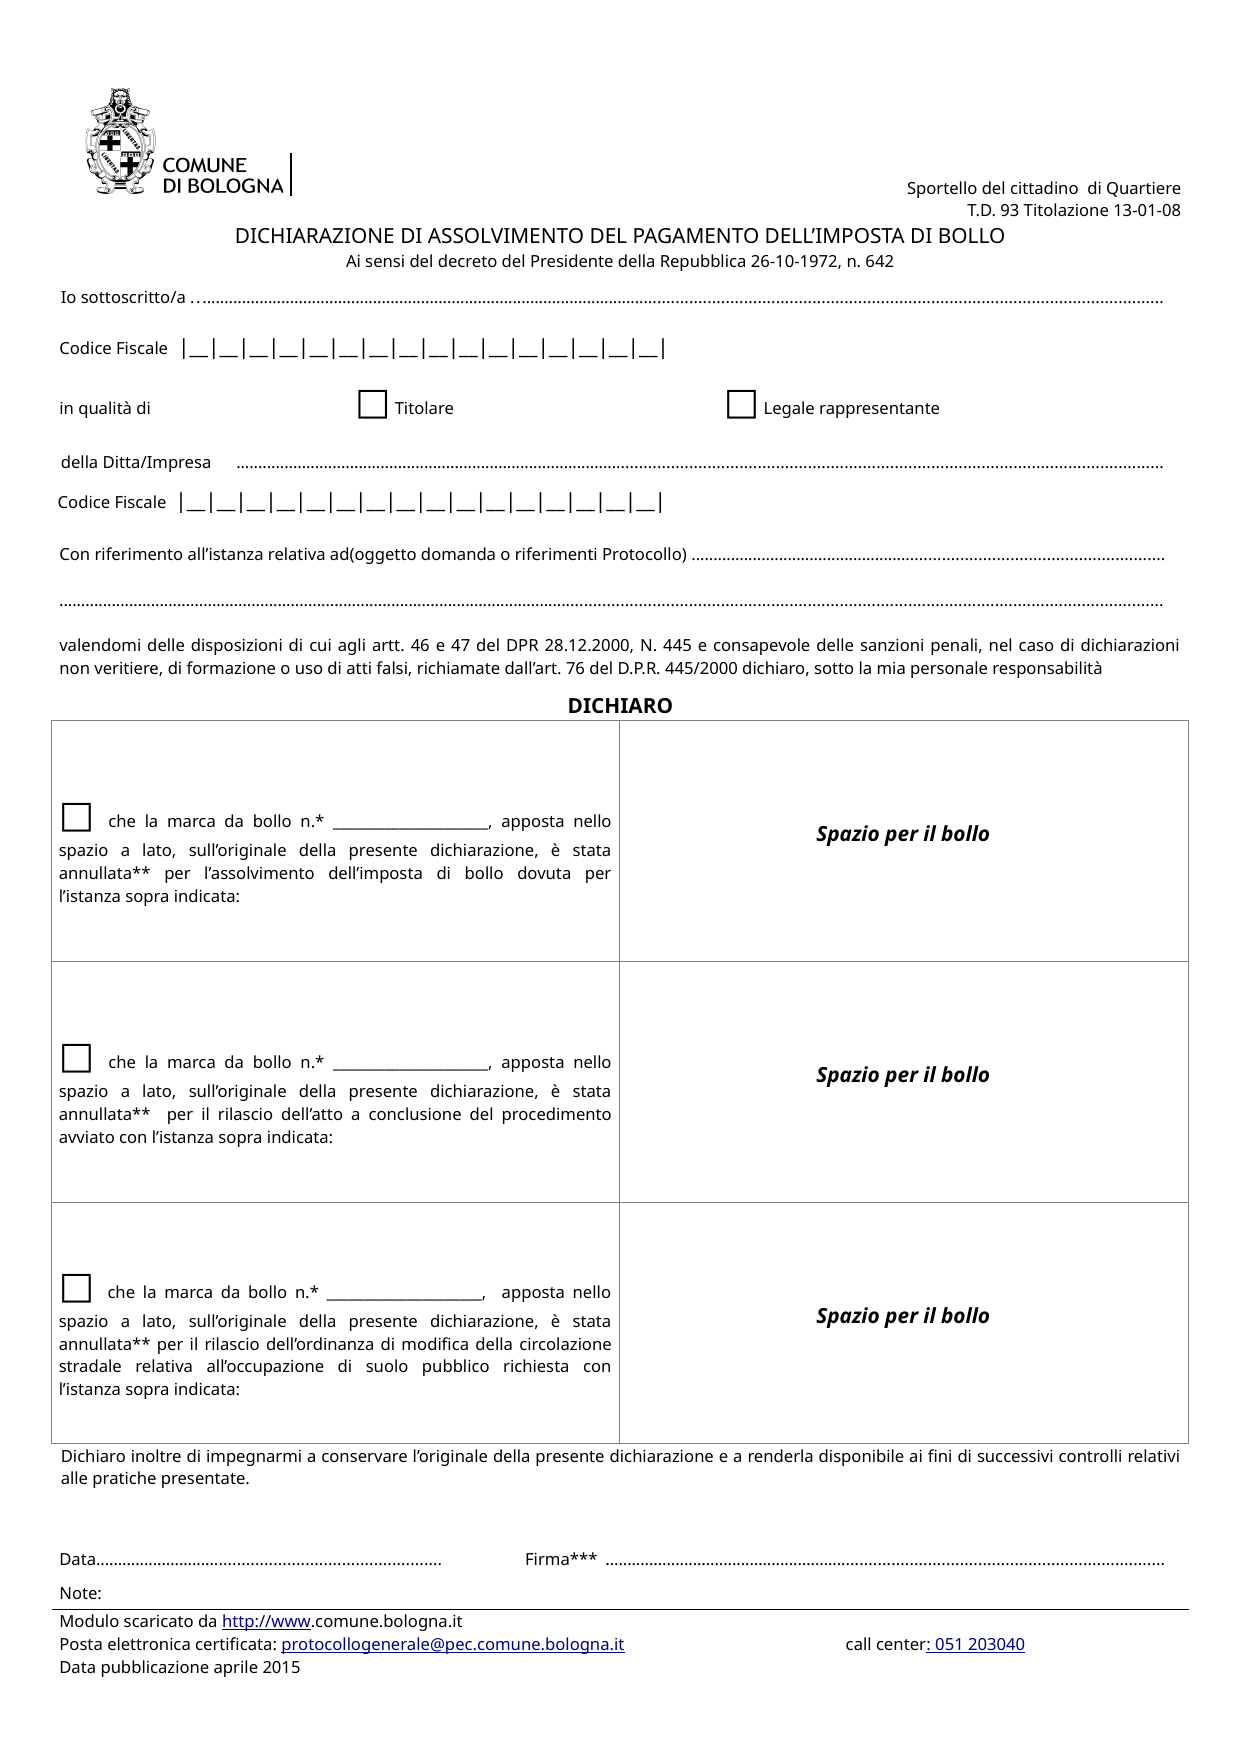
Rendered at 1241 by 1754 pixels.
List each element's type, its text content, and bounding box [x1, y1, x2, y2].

text Dichiaro inoltre di impegnarmi a conservare l’originale della presente dichiarazione e a renderla disponibile ai fini di successivi controlli relativi alle pratiche presentate. [61, 1444, 1181, 1490]
table_cell □ che la marca da bollo n.* _____________________, apposta nello spazio a lato, sull’originale della presente dichiarazione, è stata annullata** per il rilascio dell’atto a conclusione del procedimento avviato con l’istanza sopra indicata: [52, 962, 619, 1202]
table_cell □ che la marca da bollo n.* _____________________, apposta nello spazio a lato, sull’originale della presente dichiarazione, è stata annullata** per il rilascio dell’ordinanza di modifica della circolazione stradale relativa all’occupazione di suolo pubblico richiesta con l’istanza sopra indicata: [52, 1203, 619, 1443]
title DICHIARAZIONE DI ASSOLVIMENTO DEL PAGAMENTO DELL’IMPOSTA DI BOLLO [59, 222, 1181, 250]
subtitle Con riferimento all’istanza relativa ad(oggetto domanda o riferimenti Protocollo) [59, 543, 1181, 566]
subtitle Ai sensi del decreto del Presidente della Repubblica 26-10-1972, n. 642 [59, 250, 1181, 273]
text in qualità di □ Titolare □ Legale rappresentante [59, 374, 1181, 426]
text Codice Fiscale |__|__|__|__|__|__|__|__|__|__|__|__|__|__|__|__| [57, 486, 1167, 514]
text della Ditta/Impresa [61, 451, 1167, 473]
text Note: [59, 1581, 1181, 1604]
table_header □ che la marca da bollo n.* _____________________, apposta nello spazio a lato, sull’originale della presente dichiarazione, è stata annullata** per l’assolvimento dell’imposta di bollo dovuta per l’istanza sopra indicata: [52, 721, 619, 961]
table_header Spazio per il bollo [620, 721, 1188, 961]
subtitle DICHIARO [59, 692, 1181, 720]
table_cell Spazio per il bollo [620, 962, 1188, 1202]
subtitle Data Firma*** [59, 1547, 1181, 1570]
table_cell Spazio per il bollo [620, 1203, 1188, 1443]
text valendomi delle disposizioni di cui agli artt. 46 e 47 del DPR 28.12.2000, N. 445 e consapevole delle sanzioni penali, nel caso di dichiarazioni non veritiere, di formazione o uso di atti falsi, richiamate dall’art. 76 del D.P.R. 445/2000 dichiaro, sotto la mia personale responsabilità [59, 634, 1181, 679]
text Codice Fiscale |__|__|__|__|__|__|__|__|__|__|__|__|__|__|__|__| [59, 332, 1167, 360]
text Io sottoscritto/a [61, 285, 1167, 308]
picture [85, 88, 284, 194]
